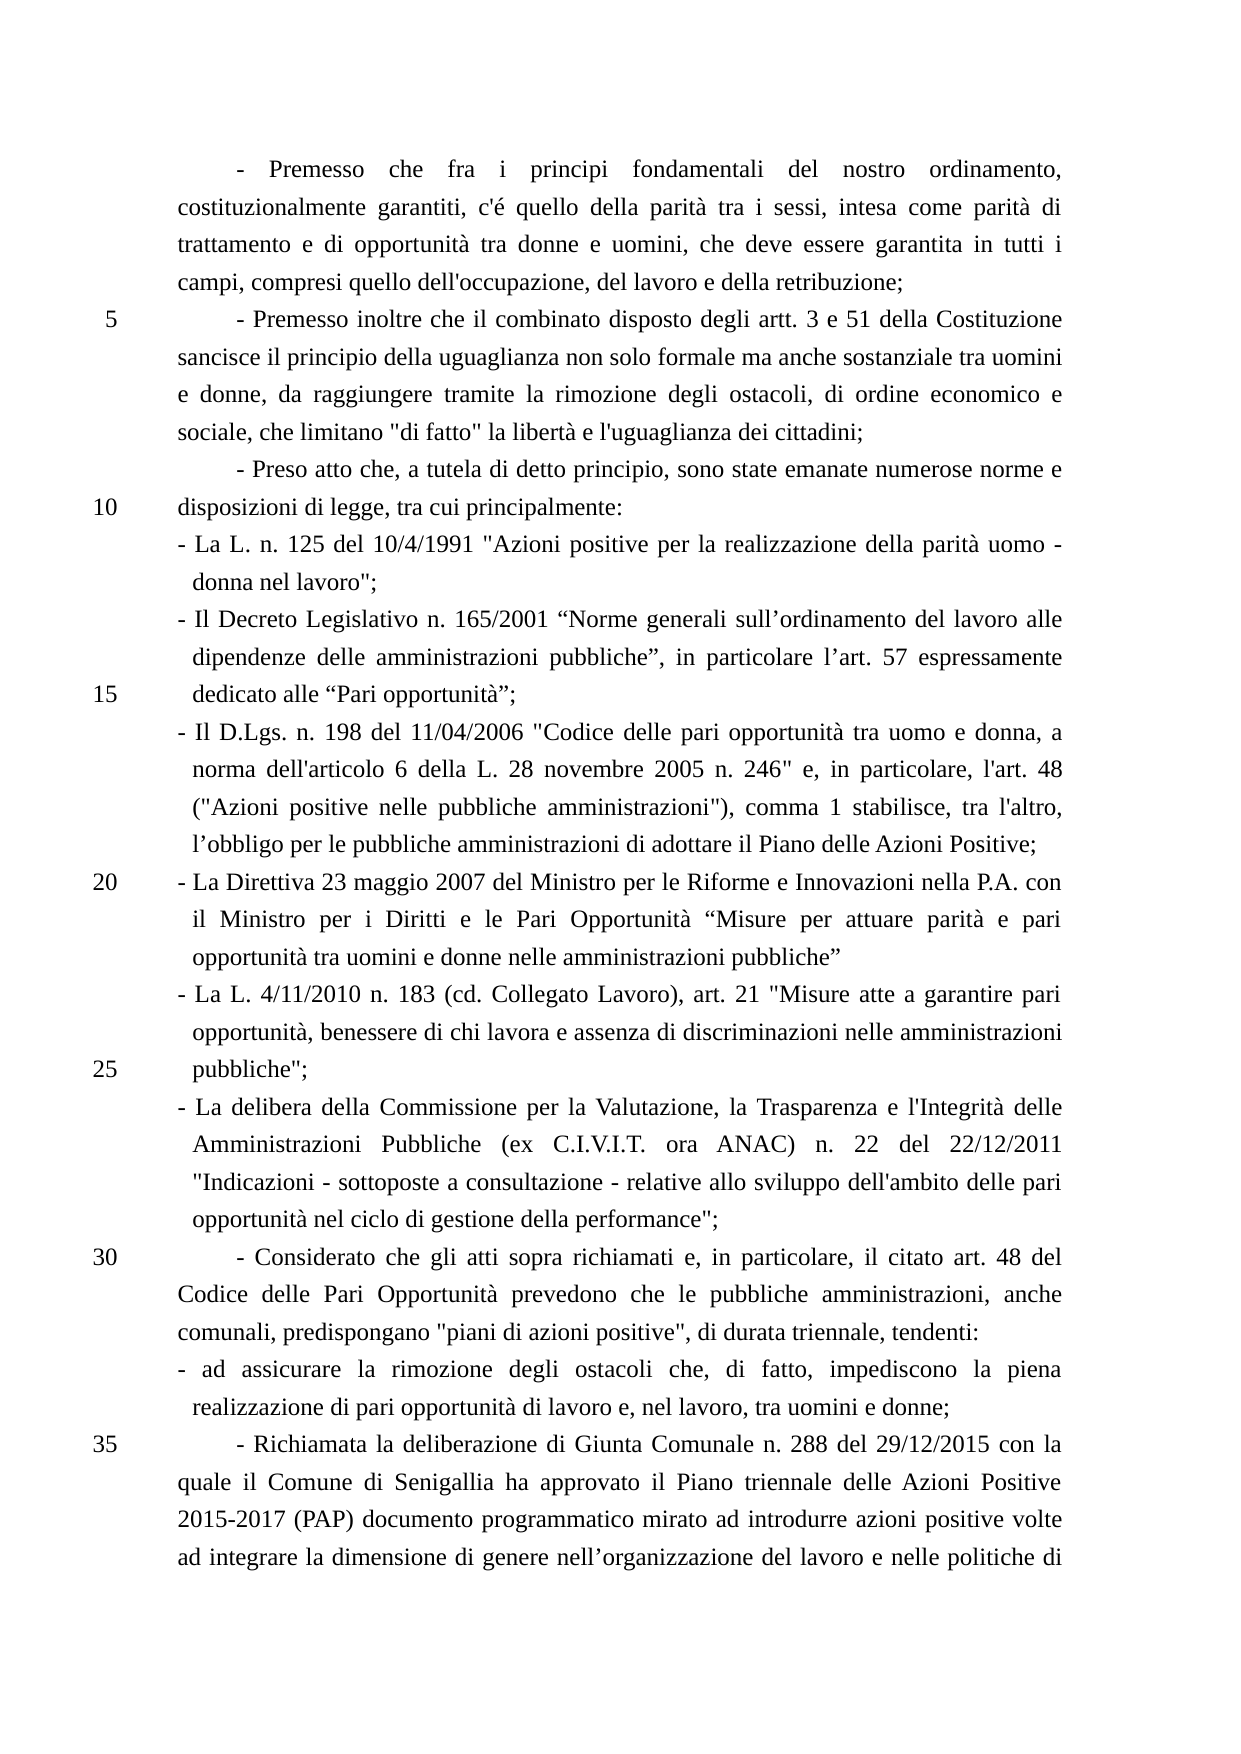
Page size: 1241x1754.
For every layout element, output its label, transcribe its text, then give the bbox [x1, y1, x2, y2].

text - Richiamata la deliberazione di Giunta Comunale n. 288 del 29/12/2015 con la quale il Comune di Senigallia ha approvato il Piano triennale delle Azioni Positive 2015-2017 (PAP) documento programmatico mirato ad introdurre azioni positive volte ad integrare la dimensione di genere nell’organizzazione del lavoro e nelle politiche di [177, 1423, 1063, 1573]
text - Il D.Lgs. n. 198 del 11/04/2006 "Codice delle pari opportunità tra uomo e donna, a norma dell'articolo 6 della L. 28 novembre 2005 n. 246" e, in particolare, l'art. 48 ("Azioni positive nelle pubbliche amministrazioni"), comma 1 stabilisce, tra l'altro, l’obbligo per le pubbliche amministrazioni di adottare il Piano delle Azioni Positive; [177, 710, 1063, 860]
text - Considerato che gli atti sopra richiamati e, in particolare, il citato art. 48 del Codice delle Pari Opportunità prevedono che le pubbliche amministrazioni, anche comunali, predispongano "piani di azioni positive", di durata triennale, tendenti: [177, 1235, 1063, 1348]
text - La Direttiva 23 maggio 2007 del Ministro per le Riforme e Innovazioni nella P.A. con il Ministro per i Diritti e le Pari Opportunità “Misure per attuare parità e pari opportunità tra uomini e donne nelle amministrazioni pubbliche” [177, 860, 1063, 973]
text - La L. n. 125 del 10/4/1991 "Azioni positive per la realizzazione della parità uomo - donna nel lavoro"; [177, 523, 1063, 598]
text - Premesso inoltre che il combinato disposto degli artt. 3 e 51 della Costituzione sancisce il principio della uguaglianza non solo formale ma anche sostanziale tra uomini e donne, da raggiungere tramite la rimozione degli ostacoli, di ordine economico e sociale, che limitano "di fatto" la libertà e l'uguaglianza dei cittadini; [177, 298, 1063, 448]
text - ad assicurare la rimozione degli ostacoli che, di fatto, impediscono la piena realizzazione di pari opportunità di lavoro e, nel lavoro, tra uomini e donne; [177, 1348, 1063, 1423]
text - Il Decreto Legislativo n. 165/2001 “Norme generali sull’ordinamento del lavoro alle dipendenze delle amministrazioni pubbliche”, in particolare l’art. 57 espressamente dedicato alle “Pari opportunità”; [177, 598, 1063, 710]
text - Premesso che fra i principi fondamentali del nostro ordinamento, costituzionalmente garantiti, c'é quello della parità tra i sessi, intesa come parità di trattamento e di opportunità tra donne e uomini, che deve essere garantita in tutti i campi, compresi quello dell'occupazione, del lavoro e della retribuzione; [177, 148, 1063, 298]
text - La L. 4/11/2010 n. 183 (cd. Collegato Lavoro), art. 21 "Misure atte a garantire pari opportunità, benessere di chi lavora e assenza di discriminazioni nelle amministrazioni pubbliche"; [177, 973, 1063, 1085]
text - Preso atto che, a tutela di detto principio, sono state emanate numerose norme e disposizioni di legge, tra cui principalmente: [177, 448, 1063, 523]
text - La delibera della Commissione per la Valutazione, la Trasparenza e l'Integrità delle Amministrazioni Pubbliche (ex C.I.V.I.T. ora ANAC) n. 22 del 22/12/2011 "Indicazioni - sottoposte a consultazione - relative allo sviluppo dell'ambito delle pari opportunità nel ciclo di gestione della performance"; [177, 1085, 1063, 1235]
